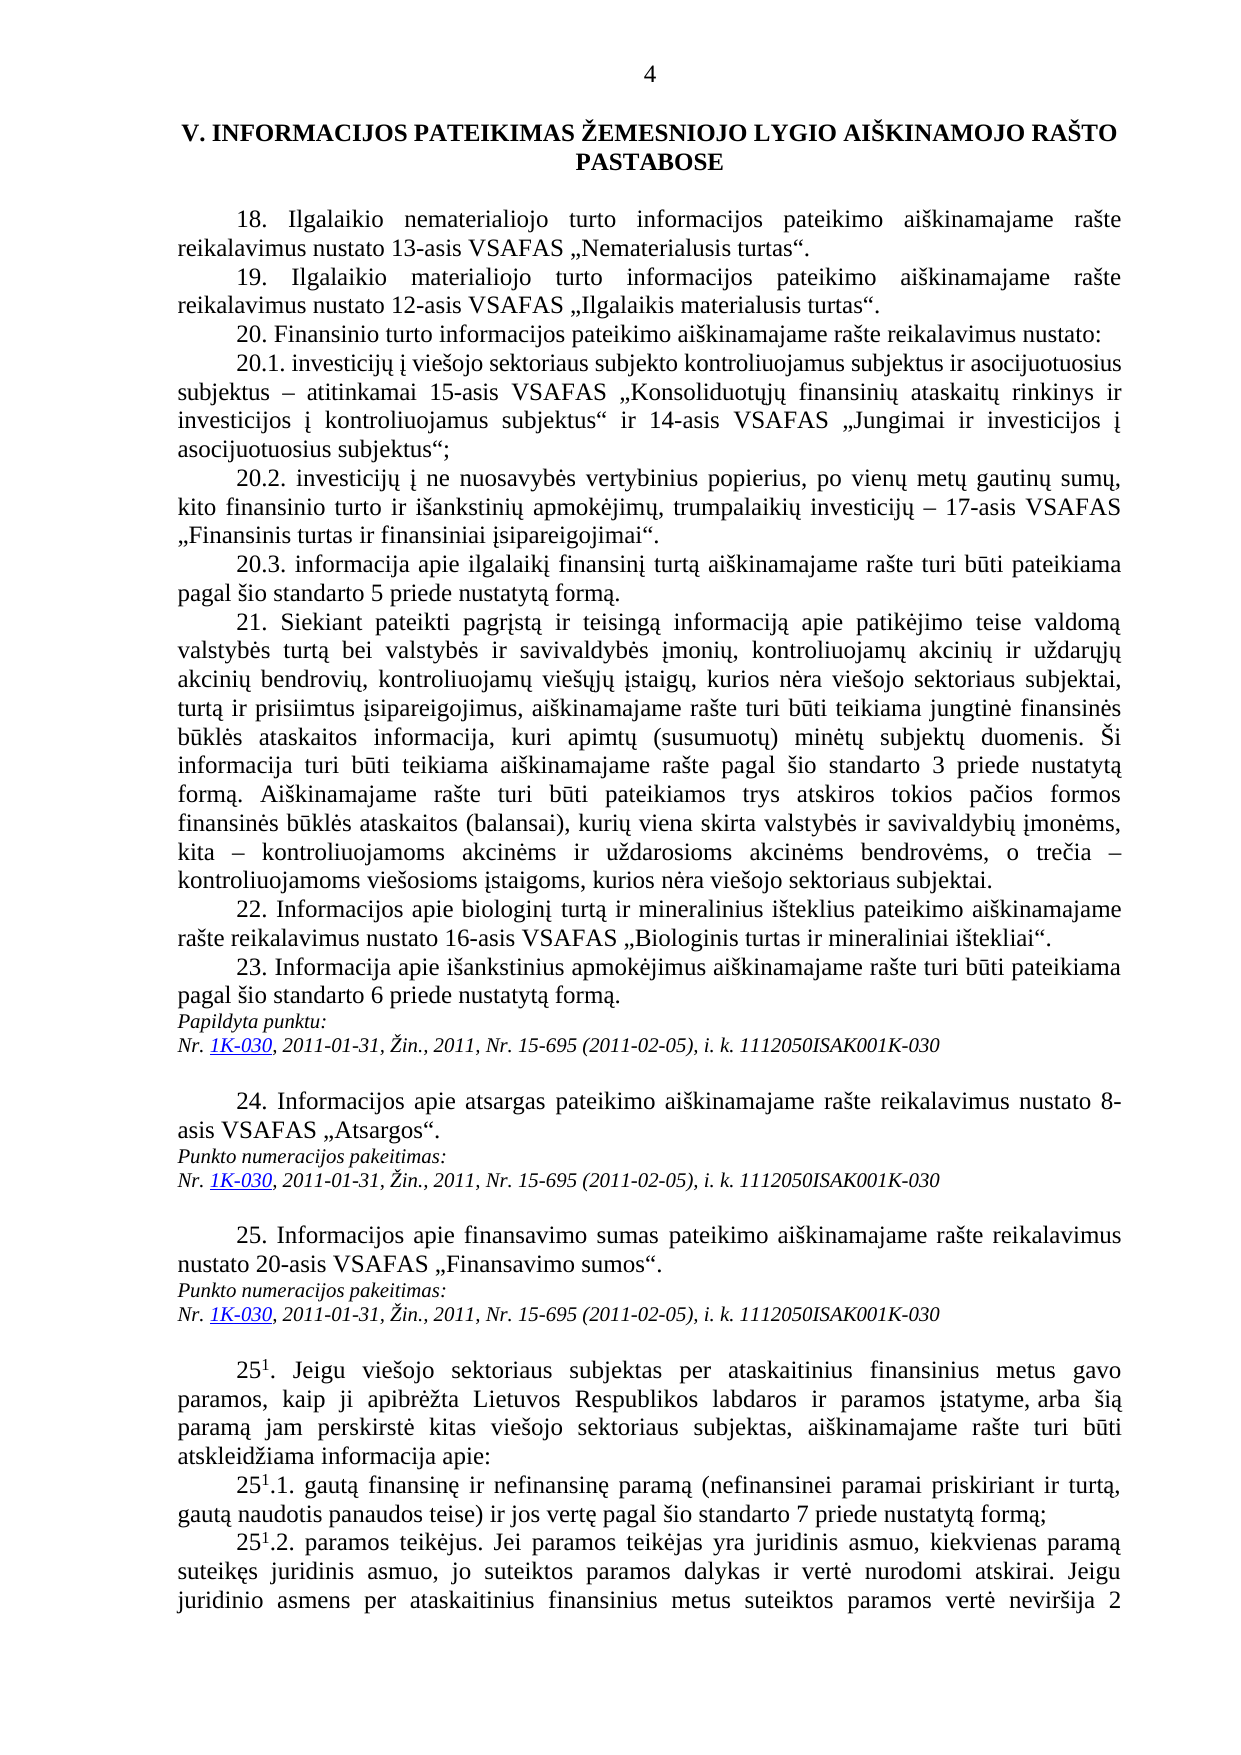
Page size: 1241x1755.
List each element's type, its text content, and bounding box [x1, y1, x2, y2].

text Punkto numeracijos pakeitimas: [177, 1144, 1122, 1168]
text 20.1. investicijų į viešojo sektoriaus subjekto kontroliuojamus subjektus ir asocijuotuosius subjektus – atitinkamai 15-asis VSAFAS „Konsoliduotųjų finansinių ataskaitų rinkinys ir investicijos į kontroliuojamus subjektus“ ir 14-asis VSAFAS „Jungimai ir investicijos į asocijuotuosius subjektus“; [177, 348, 1122, 463]
text 251.2. paramos teikėjus. Jei paramos teikėjas yra juridinis asmuo, kiekvienas paramą suteikęs juridinis asmuo, jo suteiktos paramos dalykas ir vertė nurodomi atskirai. Jeigu juridinio asmens per ataskaitinius finansinius metus suteiktos paramos vertė neviršija 2 [177, 1527, 1122, 1614]
text Nr. 1K-030, 2011-01-31, Žin., 2011, Nr. 15-695 (2011-02-05), i. k. 1112050ISAK001K-030 [177, 1168, 1122, 1192]
text Papildyta punktu: [177, 1009, 1122, 1033]
text 23. Informacija apie išankstinius apmokėjimus aiškinamajame rašte turi būti pateikiama pagal šio standarto 6 priede nustatytą formą. [177, 952, 1122, 1009]
text Punkto numeracijos pakeitimas: [177, 1278, 1122, 1302]
text 251. Jeigu viešojo sektoriaus subjektas per ataskaitinius finansinius metus gavo paramos, kaip ji apibrėžta Lietuvos Respublikos labdaros ir paramos įstatyme, arba šią paramą jam perskirstė kitas viešojo sektoriaus subjektas, aiškinamajame rašte turi būti atskleidžiama informacija apie: [177, 1355, 1122, 1470]
text 251.1. gautą finansinę ir nefinansinę paramą (nefinansinei paramai priskiriant ir turtą, gautą naudotis panaudos teise) ir jos vertę pagal šio standarto 7 priede nustatytą formą; [177, 1470, 1122, 1527]
text 18. Ilgalaikio nematerialiojo turto informacijos pateikimo aiškinamajame rašte reikalavimus nustato 13-asis VSAFAS „Nematerialusis turtas“. [177, 204, 1122, 262]
text 22. Informacijos apie biologinį turtą ir mineralinius išteklius pateikimo aiškinamajame rašte reikalavimus nustato 16-asis VSAFAS „Biologinis turtas ir mineraliniai ištekliai“. [177, 894, 1122, 952]
text 19. Ilgalaikio materialiojo turto informacijos pateikimo aiškinamajame rašte reikalavimus nustato 12-asis VSAFAS „Ilgalaikis materialusis turtas“. [177, 262, 1122, 319]
text 20.3. informacija apie ilgalaikį finansinį turtą aiškinamajame rašte turi būti pateikiama pagal šio standarto 5 priede nustatytą formą. [177, 549, 1122, 607]
text Nr. 1K-030, 2011-01-31, Žin., 2011, Nr. 15-695 (2011-02-05), i. k. 1112050ISAK001K-030 [177, 1033, 1122, 1057]
text 25. Informacijos apie finansavimo sumas pateikimo aiškinamajame rašte reikalavimus nustato 20-asis VSAFAS „Finansavimo sumos“. [177, 1221, 1122, 1278]
text 24. Informacijos apie atsargas pateikimo aiškinamajame rašte reikalavimus nustato 8-asis VSAFAS „Atsargos“. [177, 1086, 1122, 1144]
text 20.2. investicijų į ne nuosavybės vertybinius popierius, po vienų metų gautinų sumų, kito finansinio turto ir išankstinių apmokėjimų, trumpalaikių investicijų – 17-asis VSAFAS „Finansinis turtas ir finansiniai įsipareigojimai“. [177, 463, 1122, 549]
text Nr. 1K-030, 2011-01-31, Žin., 2011, Nr. 15-695 (2011-02-05), i. k. 1112050ISAK001K-030 [177, 1302, 1122, 1326]
text 20. Finansinio turto informacijos pateikimo aiškinamajame rašte reikalavimus nustato: [177, 319, 1122, 348]
text 21. Siekiant pateikti pagrįstą ir teisingą informaciją apie patikėjimo teise valdomą valstybės turtą bei valstybės ir savivaldybės įmonių, kontroliuojamų akcinių ir uždarųjų akcinių bendrovių, kontroliuojamų viešųjų įstaigų, kurios nėra viešojo sektoriaus subjektai, turtą ir prisiimtus įsipareigojimus, aiškinamajame rašte turi būti teikiama jungtinė finansinės būklės ataskaitos informacija, kuri apimtų (susumuotų) minėtų subjektų duomenis. Ši informacija turi būti teikiama aiškinamajame rašte pagal šio standarto 3 priede nustatytą formą. Aiškinamajame rašte turi būti pateikiamos trys atskiros tokios pačios formos finansinės būklės ataskaitos (balansai), kurių viena skirta valstybės ir savivaldybių įmonėms, kita – kontroliuojamoms akcinėms ir uždarosioms akcinėms bendrovėms, o trečia – kontroliuojamoms viešosioms įstaigoms, kurios nėra viešojo sektoriaus subjektai. [177, 607, 1122, 894]
text V. INFORMACIJOS PATEIKIMAS ŽEMESNIOJO LYGIO AIŠKINAMOJO RAŠTO PASTABOSE [177, 118, 1122, 176]
